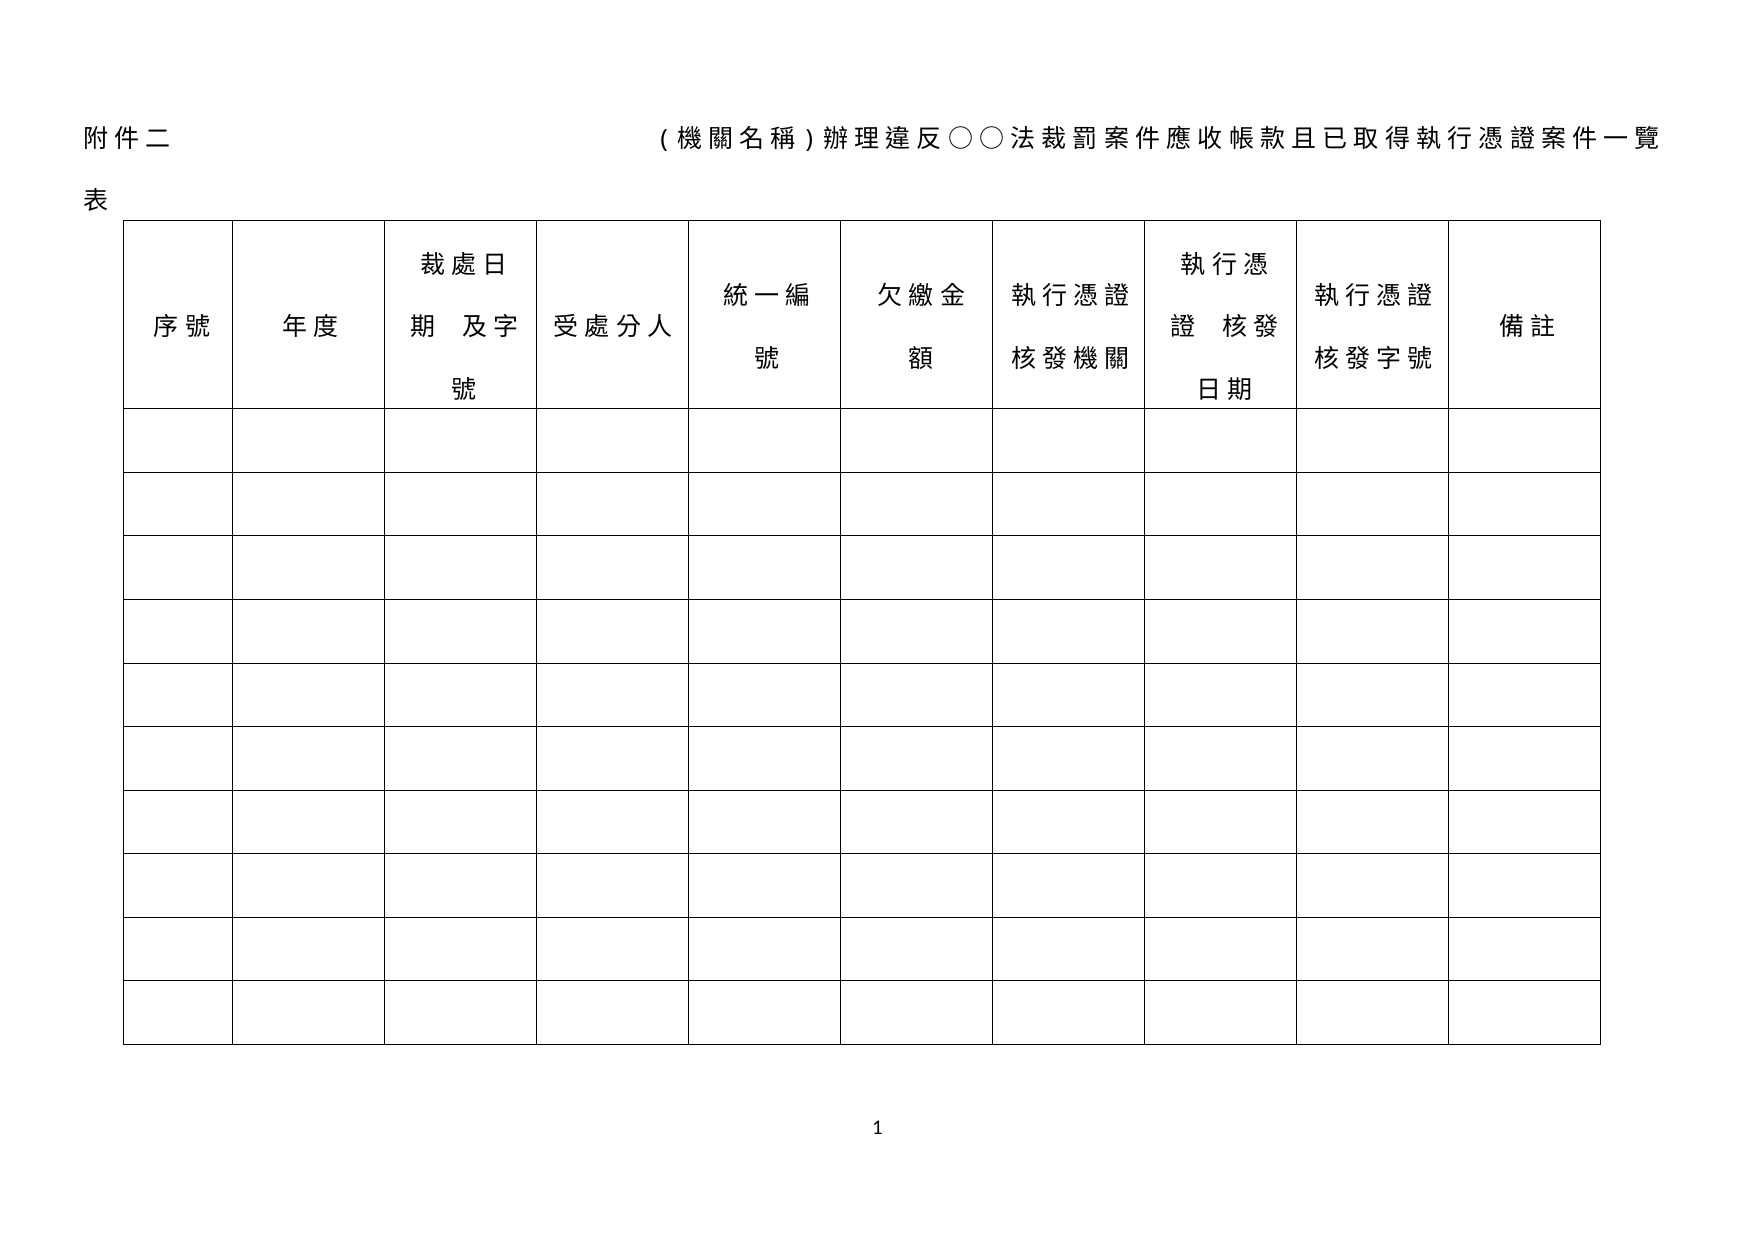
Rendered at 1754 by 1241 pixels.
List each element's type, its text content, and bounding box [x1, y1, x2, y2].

table_cell [1449, 791, 1600, 853]
table_cell [1449, 918, 1600, 980]
table_cell [385, 600, 536, 662]
table_cell [993, 664, 1144, 726]
table_cell [233, 473, 384, 535]
table_cell [993, 791, 1144, 853]
table_cell [1449, 409, 1600, 472]
table_cell [537, 918, 688, 980]
table_cell [689, 536, 840, 599]
table_cell [993, 981, 1144, 1044]
table_cell [124, 918, 232, 980]
table_cell [537, 791, 688, 853]
table_cell [1449, 473, 1600, 535]
table_cell [689, 981, 840, 1044]
table_header 裁處日期 及字號 [385, 221, 536, 408]
table_cell [385, 536, 536, 599]
table_cell [1145, 600, 1296, 662]
table_cell [1145, 981, 1296, 1044]
table_cell [385, 409, 536, 472]
table_cell [993, 600, 1144, 662]
table_cell [385, 473, 536, 535]
table_cell [124, 536, 232, 599]
table_cell [124, 854, 232, 917]
table_cell [1449, 536, 1600, 599]
table_cell [1297, 918, 1448, 980]
table_cell [385, 727, 536, 789]
table_cell [385, 918, 536, 980]
table_cell [841, 918, 992, 980]
table_cell [1145, 727, 1296, 789]
table_cell [233, 727, 384, 789]
table_cell [233, 854, 384, 917]
table_cell [233, 536, 384, 599]
table_cell [124, 409, 232, 472]
table_cell [1297, 727, 1448, 789]
table_cell [993, 536, 1144, 599]
table_cell [841, 473, 992, 535]
table_cell [124, 664, 232, 726]
table_cell [124, 981, 232, 1044]
table_cell [841, 981, 992, 1044]
table_header 年度 [233, 221, 384, 408]
table_cell [841, 791, 992, 853]
table_header 序號 [124, 221, 232, 408]
table_cell [537, 854, 688, 917]
table_header 備註 [1449, 221, 1600, 408]
table_cell [385, 664, 536, 726]
table_cell [1449, 664, 1600, 726]
table_cell [689, 727, 840, 789]
table_cell [233, 981, 384, 1044]
table_cell [841, 854, 992, 917]
table_cell [1449, 981, 1600, 1044]
table_cell [1297, 664, 1448, 726]
table_cell [385, 791, 536, 853]
table_cell [124, 727, 232, 789]
table_cell [1449, 727, 1600, 789]
table_cell [537, 473, 688, 535]
table_cell [1297, 409, 1448, 472]
table_cell [689, 664, 840, 726]
table_cell [1145, 664, 1296, 726]
table_header 執行憑證 核發機關 [993, 221, 1144, 408]
table_header 欠繳金額 [841, 221, 992, 408]
table_cell [1297, 791, 1448, 853]
table_cell [124, 600, 232, 662]
table_cell [993, 918, 1144, 980]
table_cell [537, 536, 688, 599]
table_cell [233, 791, 384, 853]
table_cell [385, 981, 536, 1044]
table_cell [537, 600, 688, 662]
table_cell [1449, 600, 1600, 662]
table_cell [841, 600, 992, 662]
table_cell [689, 918, 840, 980]
table_cell [537, 981, 688, 1044]
table_cell [233, 409, 384, 472]
table_cell [537, 409, 688, 472]
table_header 受處分人 [537, 221, 688, 408]
table_cell [1297, 854, 1448, 917]
table_cell [385, 854, 536, 917]
table_cell [689, 473, 840, 535]
table_cell [993, 473, 1144, 535]
table_cell [233, 600, 384, 662]
table_cell [233, 664, 384, 726]
table_cell [124, 473, 232, 535]
table_header 統一編號 [689, 221, 840, 408]
table_cell [1297, 981, 1448, 1044]
table_cell [1297, 473, 1448, 535]
table_cell [689, 791, 840, 853]
table_cell [1449, 854, 1600, 917]
table_cell [841, 664, 992, 726]
table_cell [1145, 854, 1296, 917]
table_cell [1145, 409, 1296, 472]
table_cell [233, 918, 384, 980]
table_header 執行憑證 核發日期 [1145, 221, 1296, 408]
table_cell [124, 791, 232, 853]
table_cell [1145, 473, 1296, 535]
table_cell [993, 854, 1144, 917]
table_cell [1145, 918, 1296, 980]
table_cell [1145, 536, 1296, 599]
table_cell [1145, 791, 1296, 853]
table_cell [993, 409, 1144, 472]
table_cell [841, 536, 992, 599]
table_cell [1297, 536, 1448, 599]
table_cell [1297, 600, 1448, 662]
table_cell [689, 409, 840, 472]
table_cell [689, 600, 840, 662]
table_cell [993, 727, 1144, 789]
table_cell [841, 727, 992, 789]
table_cell [537, 727, 688, 789]
table_cell [689, 854, 840, 917]
table_header 執行憑證 核發字號 [1297, 221, 1448, 408]
text 附件二 (機關名稱)辦理違反○○法裁罰案件應收帳款且已取得執行憑證案件一覽表 [80, 95, 1674, 220]
table_cell [841, 409, 992, 472]
table_cell [537, 664, 688, 726]
